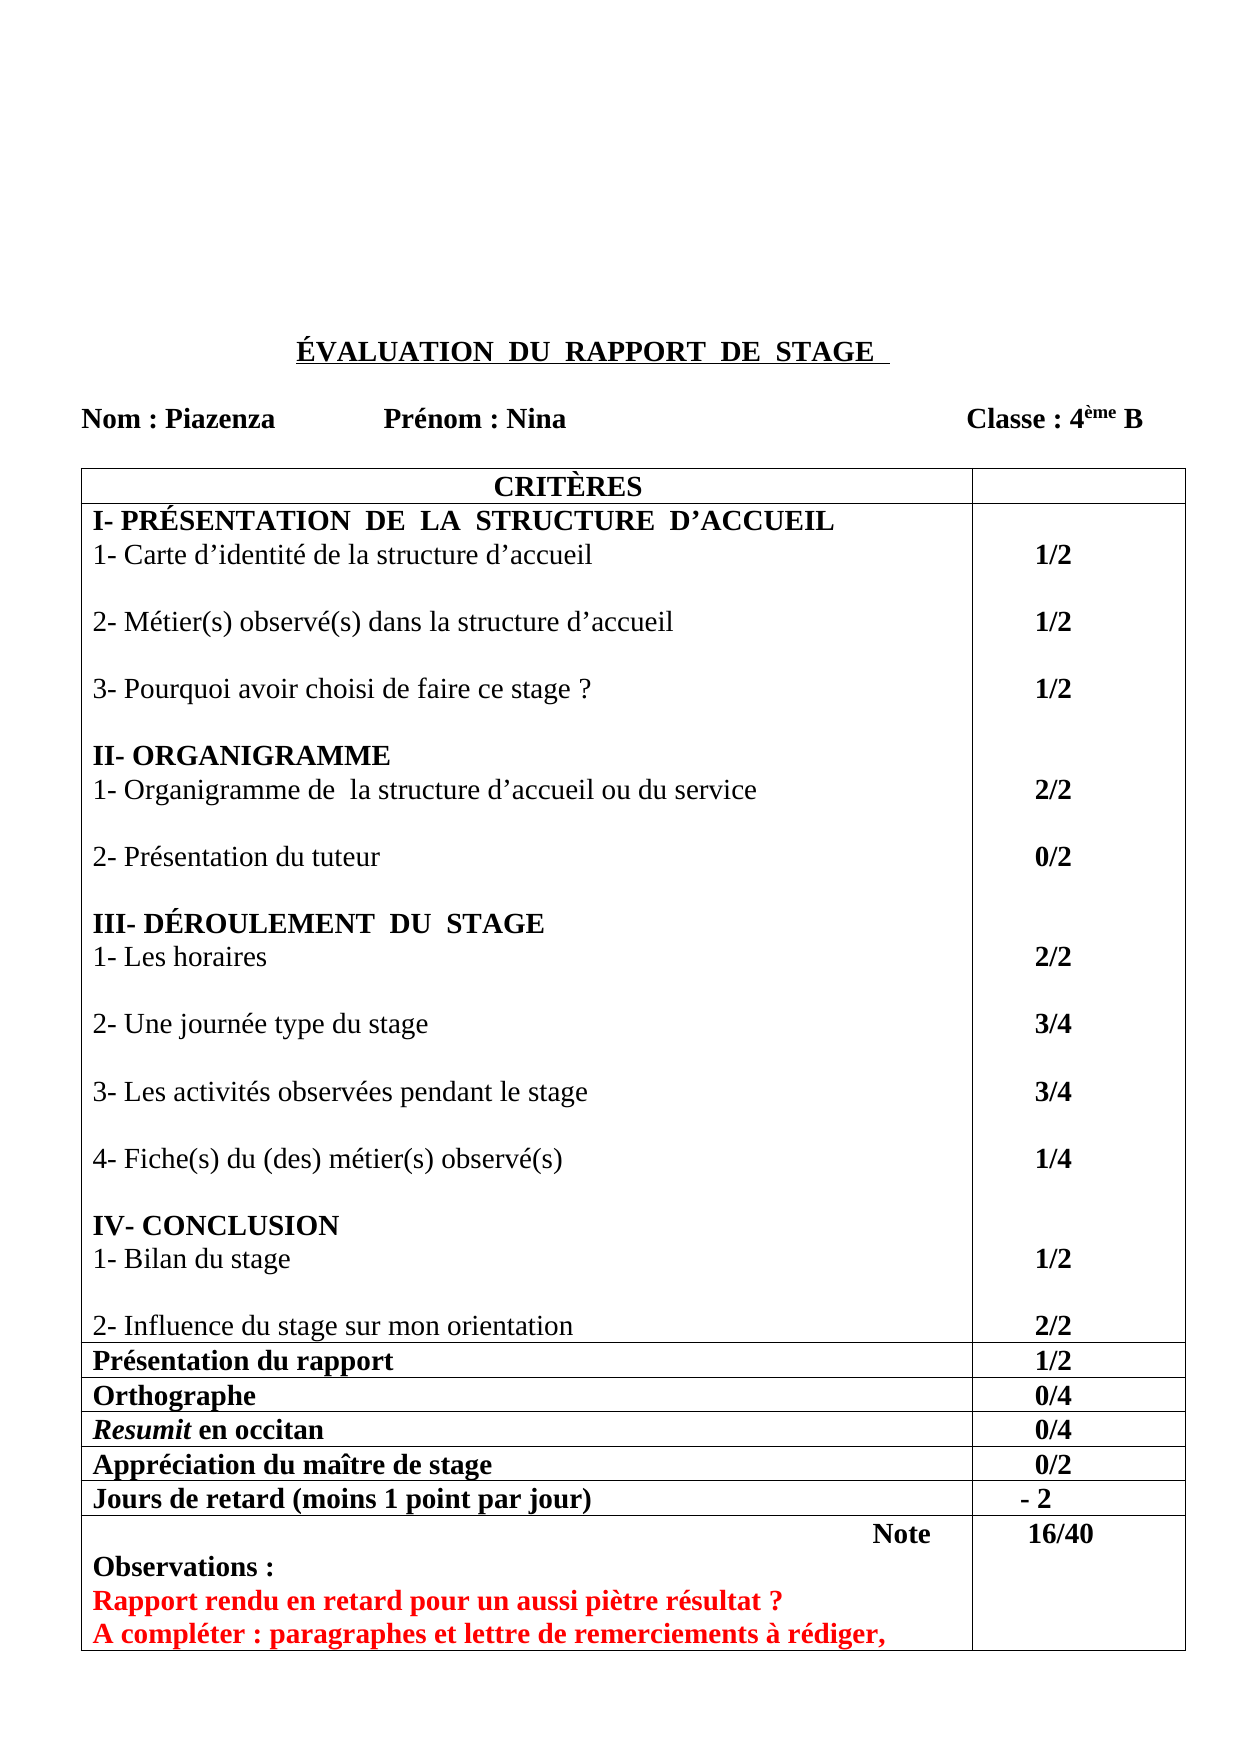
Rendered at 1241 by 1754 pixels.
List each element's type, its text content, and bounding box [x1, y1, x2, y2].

table_header CRITÈRES [82, 469, 972, 502]
table_cell 0/4 [973, 1412, 1185, 1446]
table_cell 1/2 1/2 1/2 2/2 0/2 2/2 3/4 3/4 1/4 1/2 2/2 [973, 504, 1185, 1342]
table_cell - 2 [973, 1481, 1185, 1515]
table_header [973, 469, 1185, 502]
table_cell 0/4 [973, 1378, 1185, 1411]
text ÉVALUATION DU RAPPORT DE STAGE [222, 334, 1165, 367]
text Nom : Piazenza Prénom : Nina Classe : 4ème B [81, 401, 1159, 434]
table_cell Présentation du rapport [82, 1343, 972, 1377]
table_cell 1/2 [973, 1343, 1185, 1377]
table_cell Note Observations : Rapport rendu en retard pour un aussi piètre résultat ? A compléter : paragraphes et lettre de remerciements à rédiger, [82, 1516, 972, 1650]
table_cell I- PRÉSENTATION DE LA STRUCTURE D’ACCUEIL 1- Carte d’identité de la structure d’accueil 2- Métier(s) observé(s) dans la structure d’accueil 3- Pourquoi avoir choisi de faire ce stage ? II- ORGANIGRAMME 1- Organigramme de la structure d’accueil ou du service 2- Présentation du tuteur III- DÉROULEMENT DU STAGE 1- Les horaires 2- Une journée type du stage 3- Les activités observées pendant le stage 4- Fiche(s) du (des) métier(s) observé(s) IV- CONCLUSION 1- Bilan du stage 2- Influence du stage sur mon orientation [82, 504, 972, 1342]
table_cell Resumit en occitan [82, 1412, 972, 1446]
table_cell 0/2 [973, 1447, 1185, 1480]
table_cell Appréciation du maître de stage [82, 1447, 972, 1480]
table_cell Jours de retard (moins 1 point par jour) [82, 1481, 972, 1515]
table_cell Orthographe [82, 1378, 972, 1411]
table_cell 16/40 [973, 1516, 1185, 1650]
